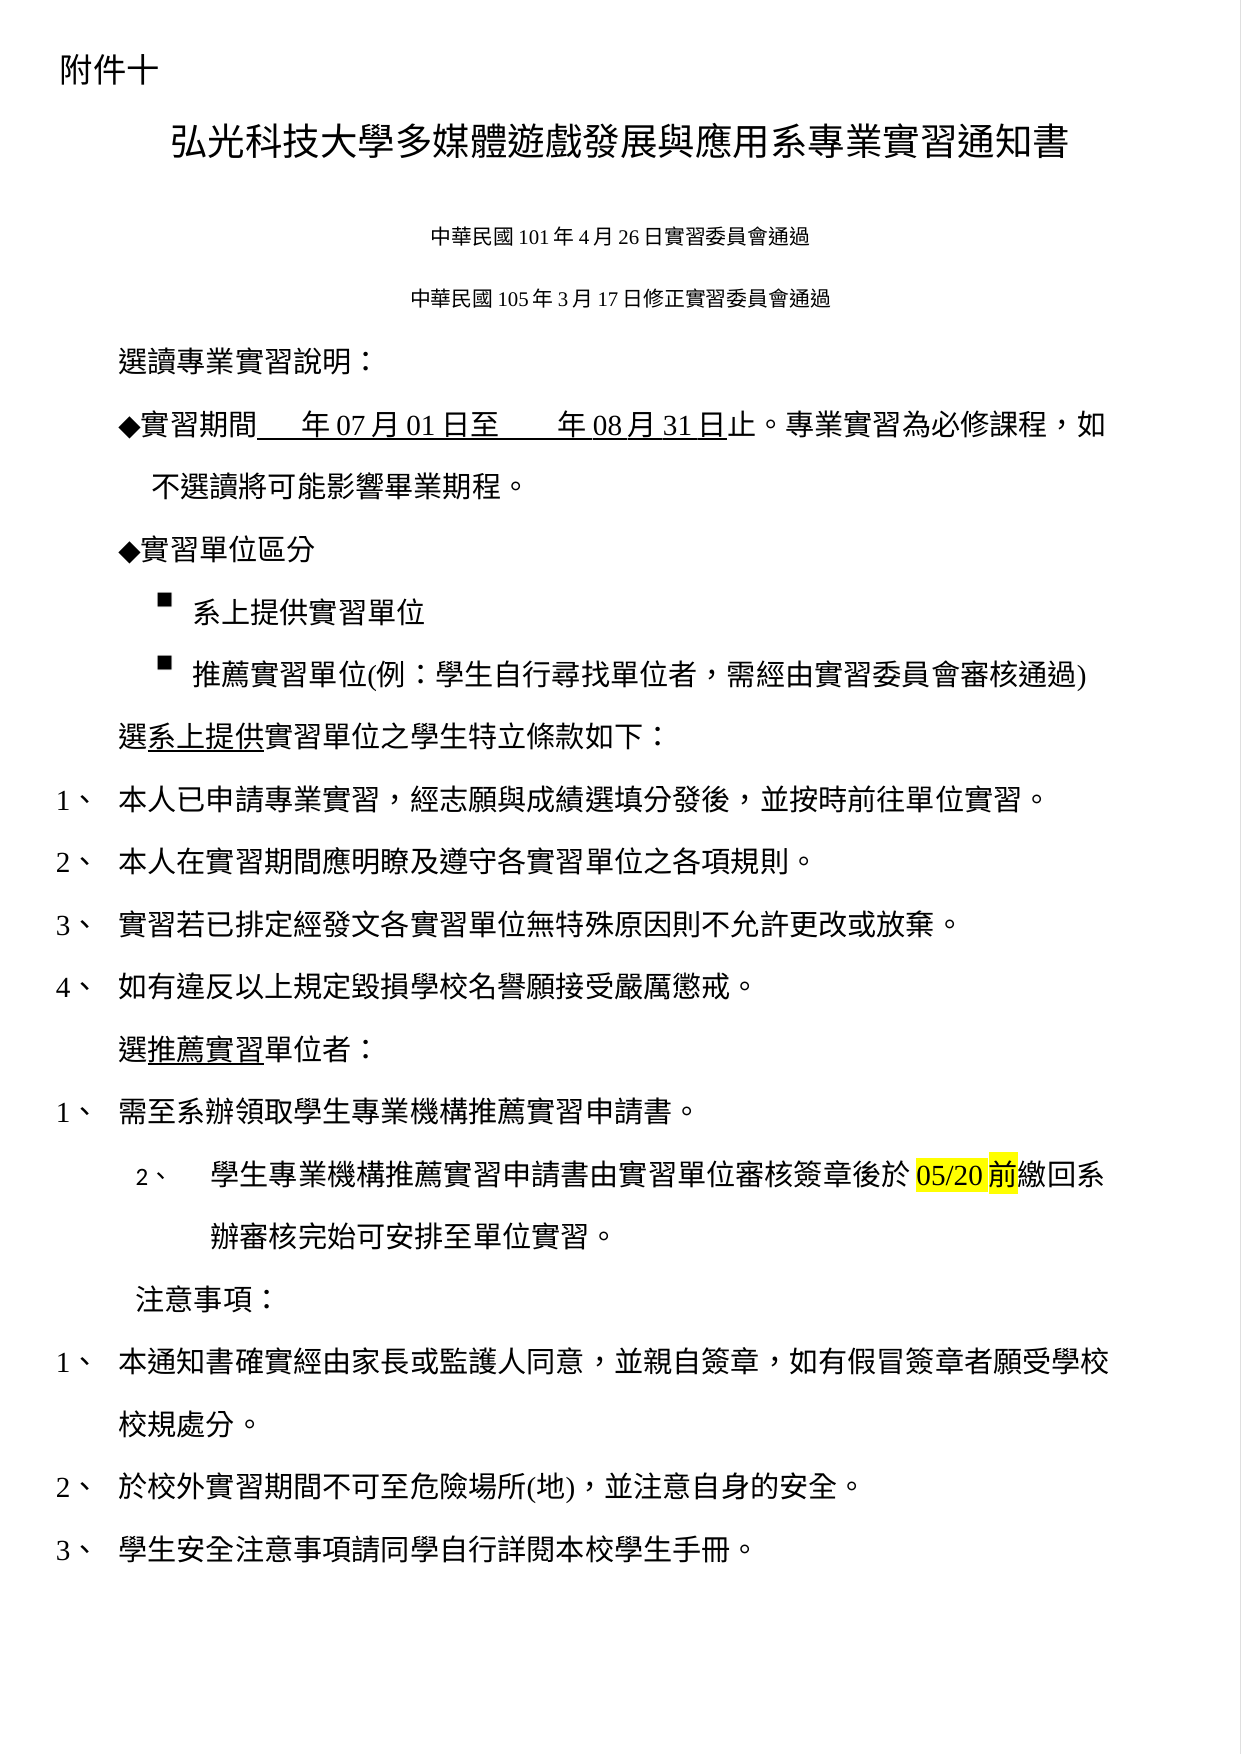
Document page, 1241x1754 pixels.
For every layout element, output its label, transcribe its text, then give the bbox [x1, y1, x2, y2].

text ◆實習期間 年07月01日至 年08月31日止。專業實習為必修課程，如不選讀將可能影響畢業期程。 [118, 381, 1122, 506]
text 選推薦實習單位者： [118, 1006, 1122, 1068]
list 需至系辦領取學生專業機構推薦實習申請書。 [56, 1068, 1122, 1131]
text 注意事項： [135, 1256, 1122, 1318]
list 本人已申請專業實習，經志願與成績選填分發後，並按時前往單位實習。 [56, 756, 1152, 818]
list 本人在實習期間應明瞭及遵守各實習單位之各項規則。 [56, 818, 1122, 881]
text 中華民國105年3月17日修正實習委員會通過 [118, 256, 1122, 318]
text [44, 37, 206, 109]
text 選讀專業實習說明： [118, 318, 1122, 381]
list 系上提供實習單位 [153, 568, 1122, 631]
text 附件十 [59, 44, 191, 92]
list 學生安全注意事項請同學自行詳閱本校學生手冊。 [56, 1506, 1122, 1568]
list 於校外實習期間不可至危險場所(地)，並注意自身的安全。 [56, 1443, 1122, 1506]
list 學生專業機構推薦實習申請書由實習單位審核簽章後於05/20前繳回系辦審核完始可安排至單位實習。 [135, 1131, 1122, 1256]
text 弘光科技大學多媒體遊戲發展與應用系專業實習通知書 [118, 112, 1122, 166]
text 選系上提供實習單位之學生特立條款如下： [118, 693, 1122, 756]
list 推薦實習單位(例：學生自行尋找單位者，需經由實習委員會審核通過) [153, 631, 1122, 693]
list 如有違反以上規定毀損學校名譽願接受嚴厲懲戒。 [56, 943, 1122, 1006]
text 中華民國101年4月26日實習委員會通過 [118, 193, 1122, 256]
list 本通知書確實經由家長或監護人同意，並親自簽章，如有假冒簽章者願受學校校規處分。 [56, 1318, 1122, 1443]
text ◆實習單位區分 [118, 506, 1122, 568]
list 實習若已排定經發文各實習單位無特殊原因則不允許更改或放棄。 [56, 881, 1122, 943]
